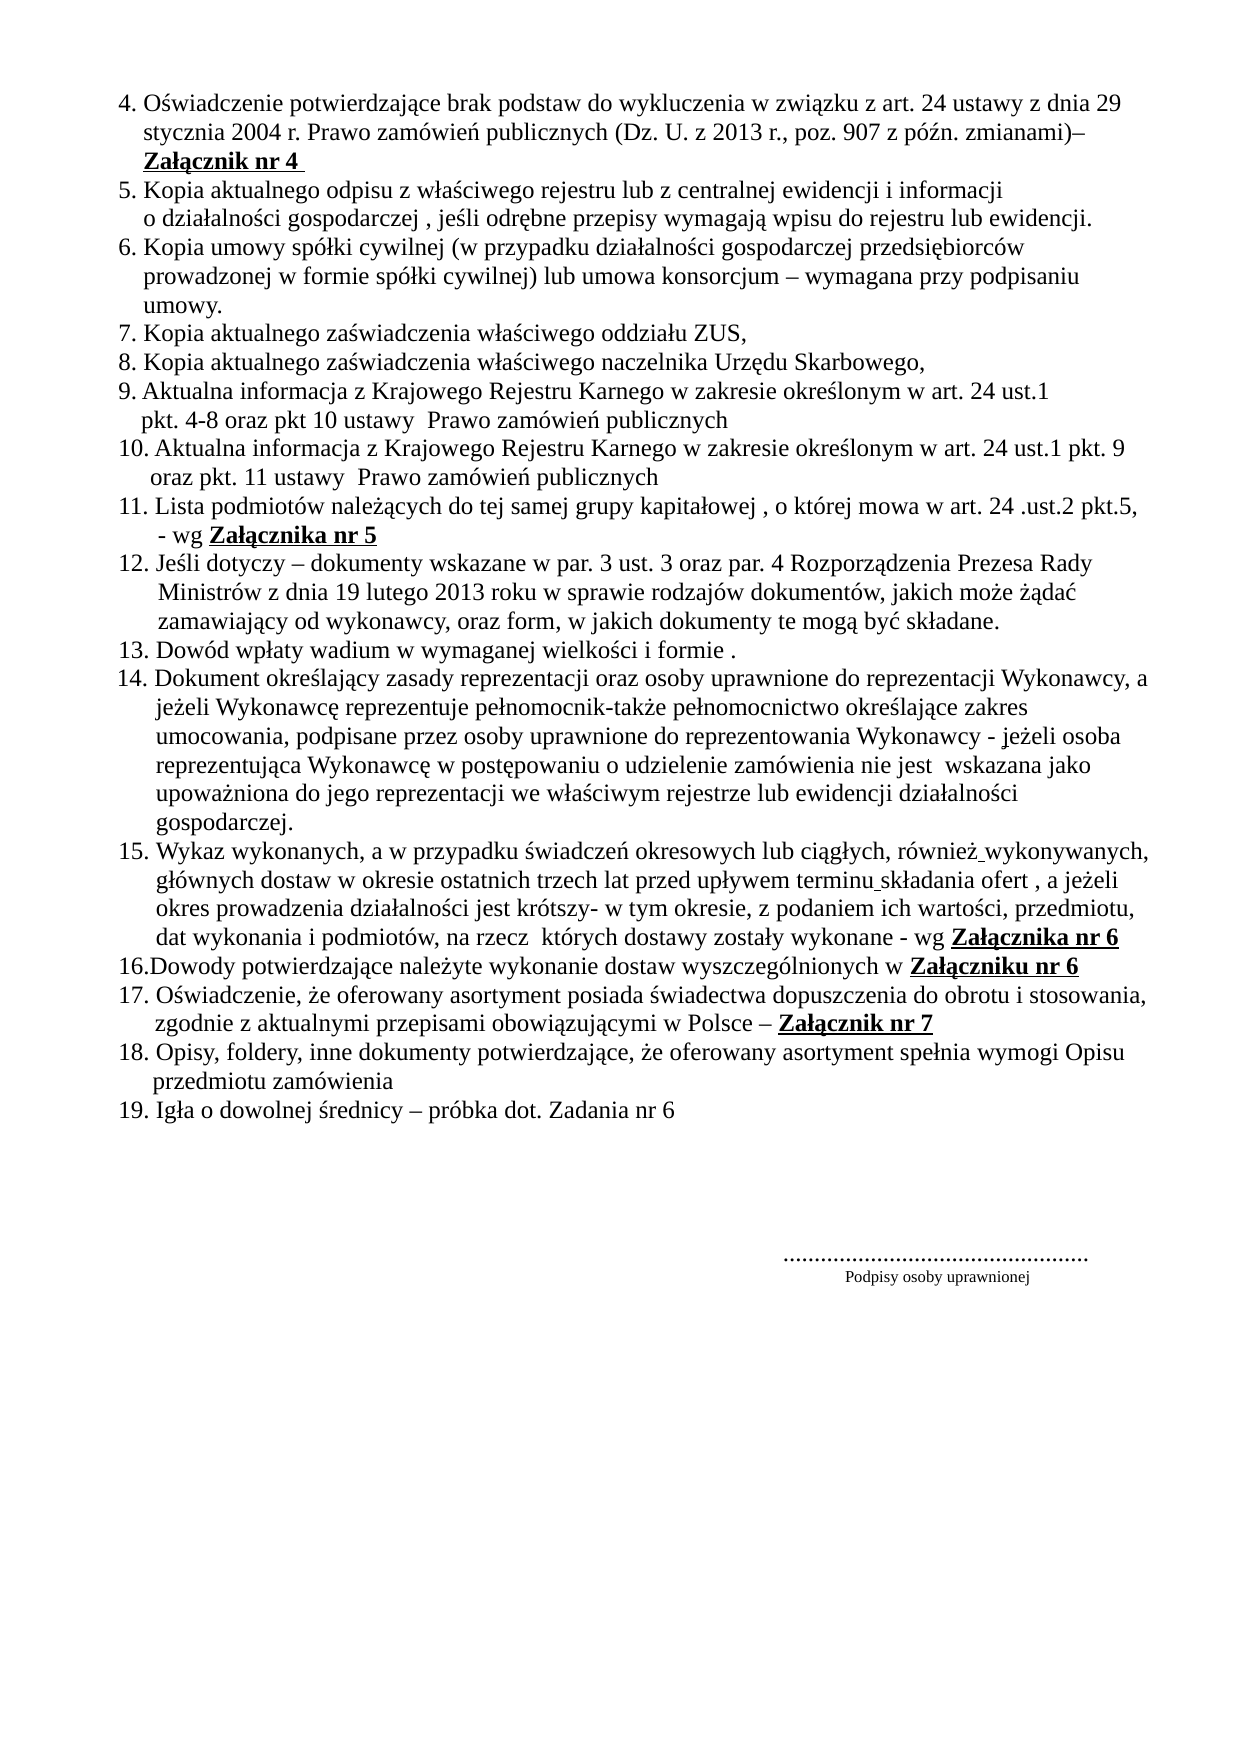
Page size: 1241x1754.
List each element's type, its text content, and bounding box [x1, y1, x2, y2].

text 16.Dowody potwierdzające należyte wykonanie dostaw wyszczególnionych w Załączniku nr 6 [118, 951, 1152, 980]
text ................................................. [776, 1238, 1152, 1267]
text 13. Dowód wpłaty wadium w wymaganej wielkości i formie . [118, 635, 1152, 663]
text 14. Dokument określający zasady reprezentacji oraz osoby uprawnione do reprezentacji Wykonawcy, a jeżeli Wykonawcę reprezentuje pełnomocnik-także pełnomocnictwo określające zakres umocowania, podpisane przez osoby uprawnione do reprezentowania Wykonawcy - jeżeli osoba reprezentująca Wykonawcę w postępowaniu o udzielenie zamówienia nie jest wskazana jako upoważniona do jego reprezentacji we właściwym rejestrze lub ewidencji działalności gospodarczej. [117, 663, 1152, 836]
text 9. Aktualna informacja z Krajowego Rejestru Karnego w zakresie określonym w art. 24 ust.1 pkt. 4-8 oraz pkt 10 ustawy Prawo zamówień publicznych [118, 376, 1152, 433]
text 7. Kopia aktualnego zaświadczenia właściwego oddziału ZUS, [118, 318, 1152, 347]
text 15. Wykaz wykonanych, a w przypadku świadczeń okresowych lub ciągłych, również wykonywanych, głównych dostaw w okresie ostatnich trzech lat przed upływem terminu składania ofert , a jeżeli okres prowadzenia działalności jest krótszy- w tym okresie, z podaniem ich wartości, przedmiotu, dat wykonania i podmiotów, na rzecz których dostawy zostały wykonane - wg Załącznika nr 6 [118, 836, 1152, 951]
text 8. Kopia aktualnego zaświadczenia właściwego naczelnika Urzędu Skarbowego, [118, 347, 1152, 376]
text 6. Kopia umowy spółki cywilnej (w przypadku działalności gospodarczej przedsiębiorców prowadzonej w formie spółki cywilnej) lub umowa konsorcjum – wymagana przy podpisaniu umowy. [118, 232, 1152, 318]
text 18. Opisy, foldery, inne dokumenty potwierdzające, że oferowany asortyment spełnia wymogi Opisu przedmiotu zamówienia [118, 1037, 1152, 1095]
text 10. Aktualna informacja z Krajowego Rejestru Karnego w zakresie określonym w art. 24 ust.1 pkt. 9 oraz pkt. 11 ustawy Prawo zamówień publicznych [118, 433, 1152, 491]
text 11. Lista podmiotów należących do tej samej grupy kapitałowej , o której mowa w art. 24 .ust.2 pkt.5, - wg Załącznika nr 5 [118, 491, 1152, 548]
text Podpisy osoby uprawnionej [807, 1267, 1152, 1286]
text 19. Igła o dowolnej średnicy – próbka dot. Zadania nr 6 [118, 1095, 1152, 1123]
text 12. Jeśli dotyczy – dokumenty wskazane w par. 3 ust. 3 oraz par. 4 Rozporządzenia Prezesa Rady Ministrów z dnia 19 lutego 2013 roku w sprawie rodzajów dokumentów, jakich może żądać zamawiający od wykonawcy, oraz form, w jakich dokumenty te mogą być składane. [118, 548, 1152, 635]
text 17. Oświadczenie, że oferowany asortyment posiada świadectwa dopuszczenia do obrotu i stosowania, zgodnie z aktualnymi przepisami obowiązującymi w Polsce – Załącznik nr 7 [118, 980, 1152, 1037]
text 4. Oświadczenie potwierdzające brak podstaw do wykluczenia w związku z art. 24 ustawy z dnia 29 stycznia 2004 r. Prawo zamówień publicznych (Dz. U. z 2013 r., poz. 907 z późn. zmianami)– Załącznik nr 4 [118, 88, 1152, 175]
text 5. Kopia aktualnego odpisu z właściwego rejestru lub z centralnej ewidencji i informacji o działalności gospodarczej , jeśli odrębne przepisy wymagają wpisu do rejestru lub ewidencji. [118, 175, 1152, 232]
